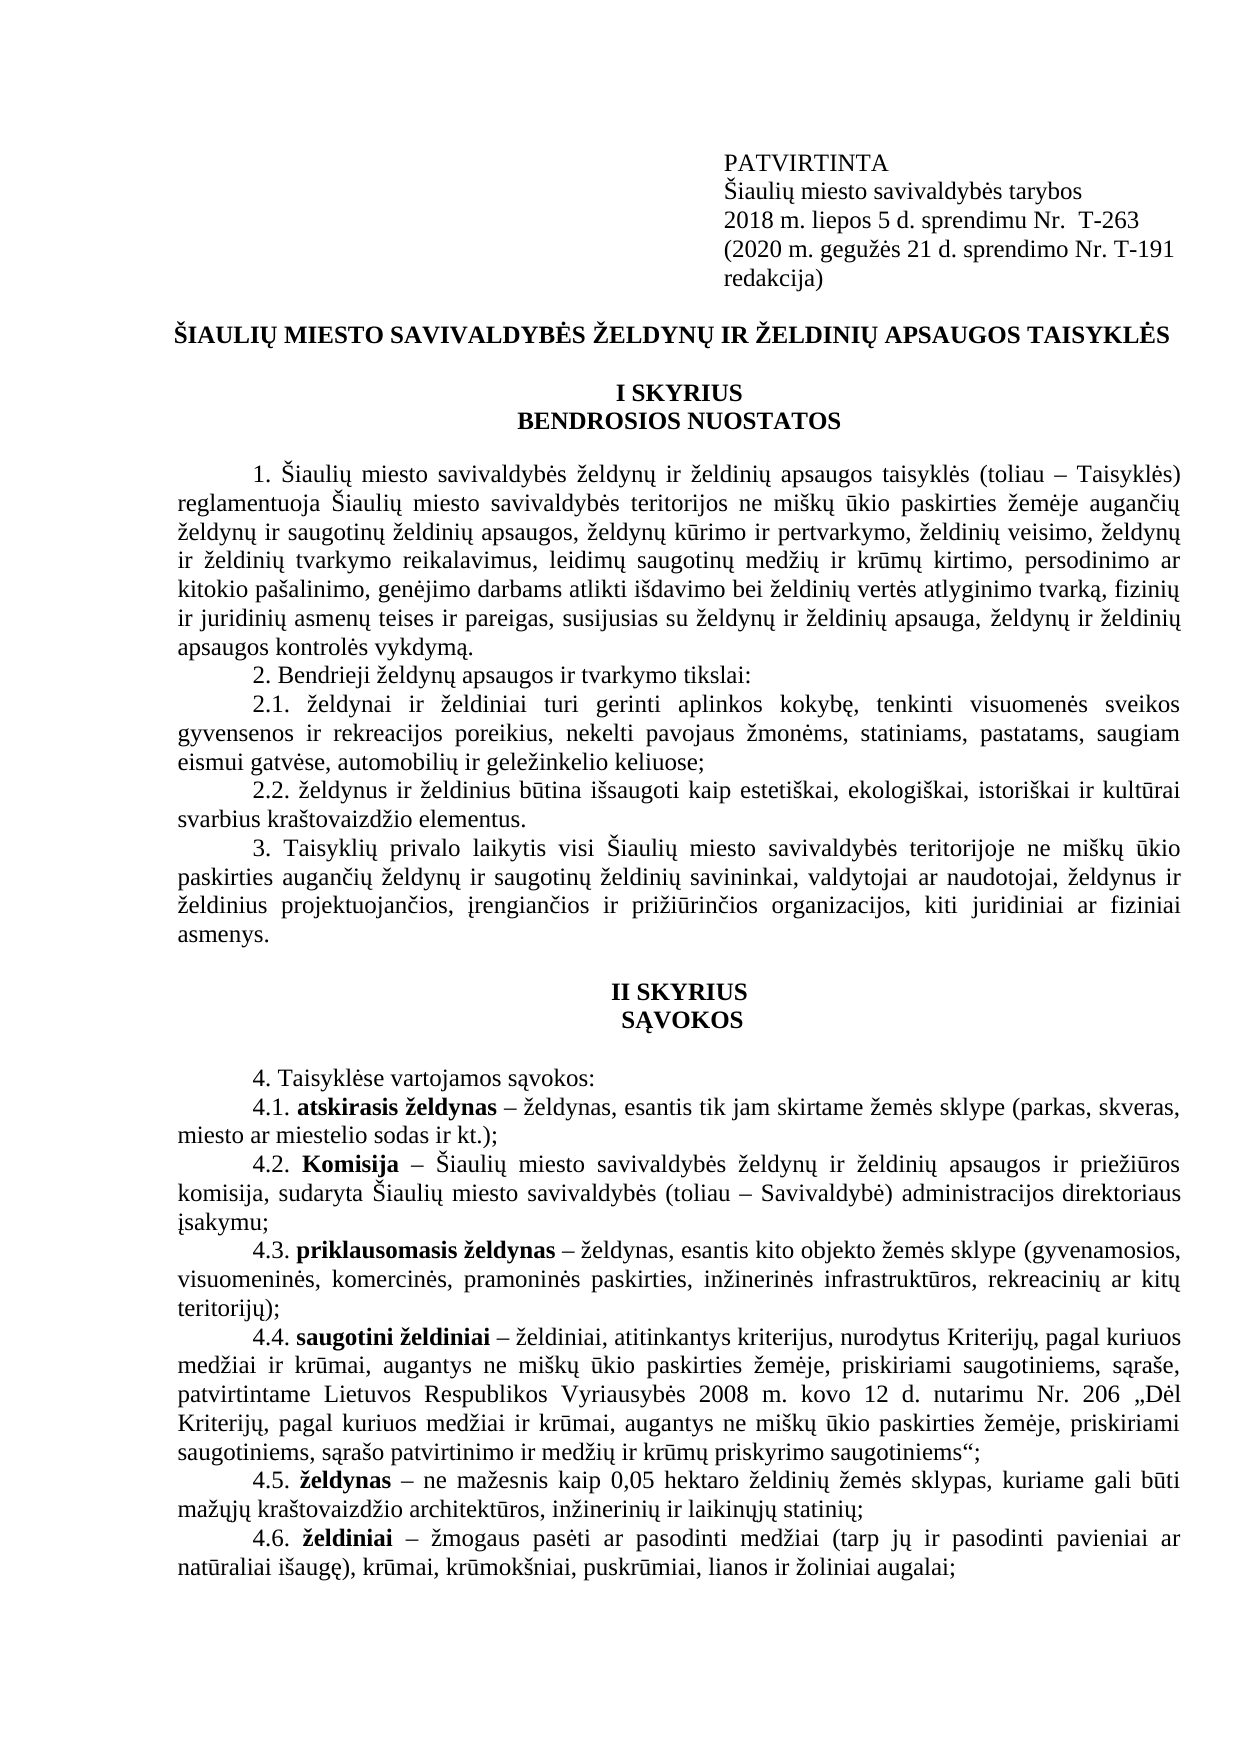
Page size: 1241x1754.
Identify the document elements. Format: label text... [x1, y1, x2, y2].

text ŠIAULIŲ MIESTO SAVIVALDYBĖS ŽELDYNŲ IR ŽELDINIŲ APSAUGOS TAISYKLĖS [162, 320, 1181, 349]
text SĄVOKOS [177, 1005, 1181, 1034]
text BENDROSIOS NUOSTATOS [177, 406, 1181, 435]
text Šiaulių miesto savivaldybės tarybos [723, 176, 1181, 205]
text I SKYRIUS [177, 378, 1181, 406]
text 4.3. priklausomasis želdynas – želdynas, esantis kito objekto žemės sklype (gyvenamosios, visuomeninės, komercinės, pramoninės paskirties, inžinerinės infrastruktūros, rekreacinių ar kitų teritorijų); [177, 1235, 1181, 1322]
text 2.1. želdynai ir želdiniai turi gerinti aplinkos kokybę, tenkinti visuomenės sveikos gyvensenos ir rekreacijos poreikius, nekelti pavojaus žmonėms, statiniams, pastatams, saugiam eismui gatvėse, automobilių ir geležinkelio keliuose; [177, 689, 1181, 775]
text 2.2. želdynus ir želdinius būtina išsaugoti kaip estetiškai, ekologiškai, istoriškai ir kultūrai svarbius kraštovaizdžio elementus. [177, 775, 1181, 833]
text 4.6. želdiniai – žmogaus pasėti ar pasodinti medžiai (tarp jų ir pasodinti pavieniai ar natūraliai išaugę), krūmai, krūmokšniai, puskrūmiai, lianos ir žoliniai augalai; [177, 1523, 1181, 1580]
text 4.4. saugotini želdiniai – želdiniai, atitinkantys kriterijus, nurodytus Kriterijų, pagal kuriuos medžiai ir krūmai, augantys ne miškų ūkio paskirties žemėje, priskiriami saugotiniems, sąraše, patvirtintame Lietuvos Respublikos Vyriausybės 2008 m. kovo 12 d. nutarimu Nr. 206 „Dėl Kriterijų, pagal kuriuos medžiai ir krūmai, augantys ne miškų ūkio paskirties žemėje, priskiriami saugotiniems, sąrašo patvirtinimo ir medžių ir krūmų priskyrimo saugotiniems“; [177, 1322, 1181, 1465]
text 1. Šiaulių miesto savivaldybės želdynų ir želdinių apsaugos taisyklės (toliau – Taisyklės) reglamentuoja Šiaulių miesto savivaldybės teritorijos ne miškų ūkio paskirties žemėje augančių želdynų ir saugotinų želdinių apsaugos, želdynų kūrimo ir pertvarkymo, želdinių veisimo, želdynų ir želdinių tvarkymo reikalavimus, leidimų saugotinų medžių ir krūmų kirtimo, persodinimo ar kitokio pašalinimo, genėjimo darbams atlikti išdavimo bei želdinių vertės atlyginimo tvarką, fizinių ir juridinių asmenų teises ir pareigas, susijusias su želdynų ir želdinių apsauga, želdynų ir želdinių apsaugos kontrolės vykdymą. [177, 459, 1181, 660]
text 4.2. Komisija – Šiaulių miesto savivaldybės želdynų ir želdinių apsaugos ir priežiūros komisija, sudaryta Šiaulių miesto savivaldybės (toliau – Savivaldybė) administracijos direktoriaus įsakymu; [177, 1149, 1181, 1235]
text 2018 m. liepos 5 d. sprendimu Nr. T-263 [723, 205, 1181, 234]
text redakcija) [723, 263, 1181, 291]
text (2020 m. gegužės 21 d. sprendimo Nr. T-191 [723, 234, 1181, 263]
text II SKYRIUS [177, 977, 1181, 1005]
text PATVIRTINTA [723, 148, 1181, 176]
text 4. Taisyklėse vartojamos sąvokos: [177, 1063, 1181, 1092]
text 4.1. atskirasis želdynas – želdynas, esantis tik jam skirtame žemės sklype (parkas, skveras, miesto ar miestelio sodas ir kt.); [177, 1092, 1181, 1149]
text 3. Taisyklių privalo laikytis visi Šiaulių miesto savivaldybės teritorijoje ne miškų ūkio paskirties augančių želdynų ir saugotinų želdinių savininkai, valdytojai ar naudotojai, želdynus ir želdinius projektuojančios, įrengiančios ir prižiūrinčios organizacijos, kiti juridiniai ar fiziniai asmenys. [177, 833, 1181, 948]
text 2. Bendrieji želdynų apsaugos ir tvarkymo tikslai: [177, 660, 1181, 689]
text 4.5. želdynas – ne mažesnis kaip 0,05 hektaro želdinių žemės sklypas, kuriame gali būti mažųjų kraštovaizdžio architektūros, inžinerinių ir laikinųjų statinių; [177, 1465, 1181, 1523]
